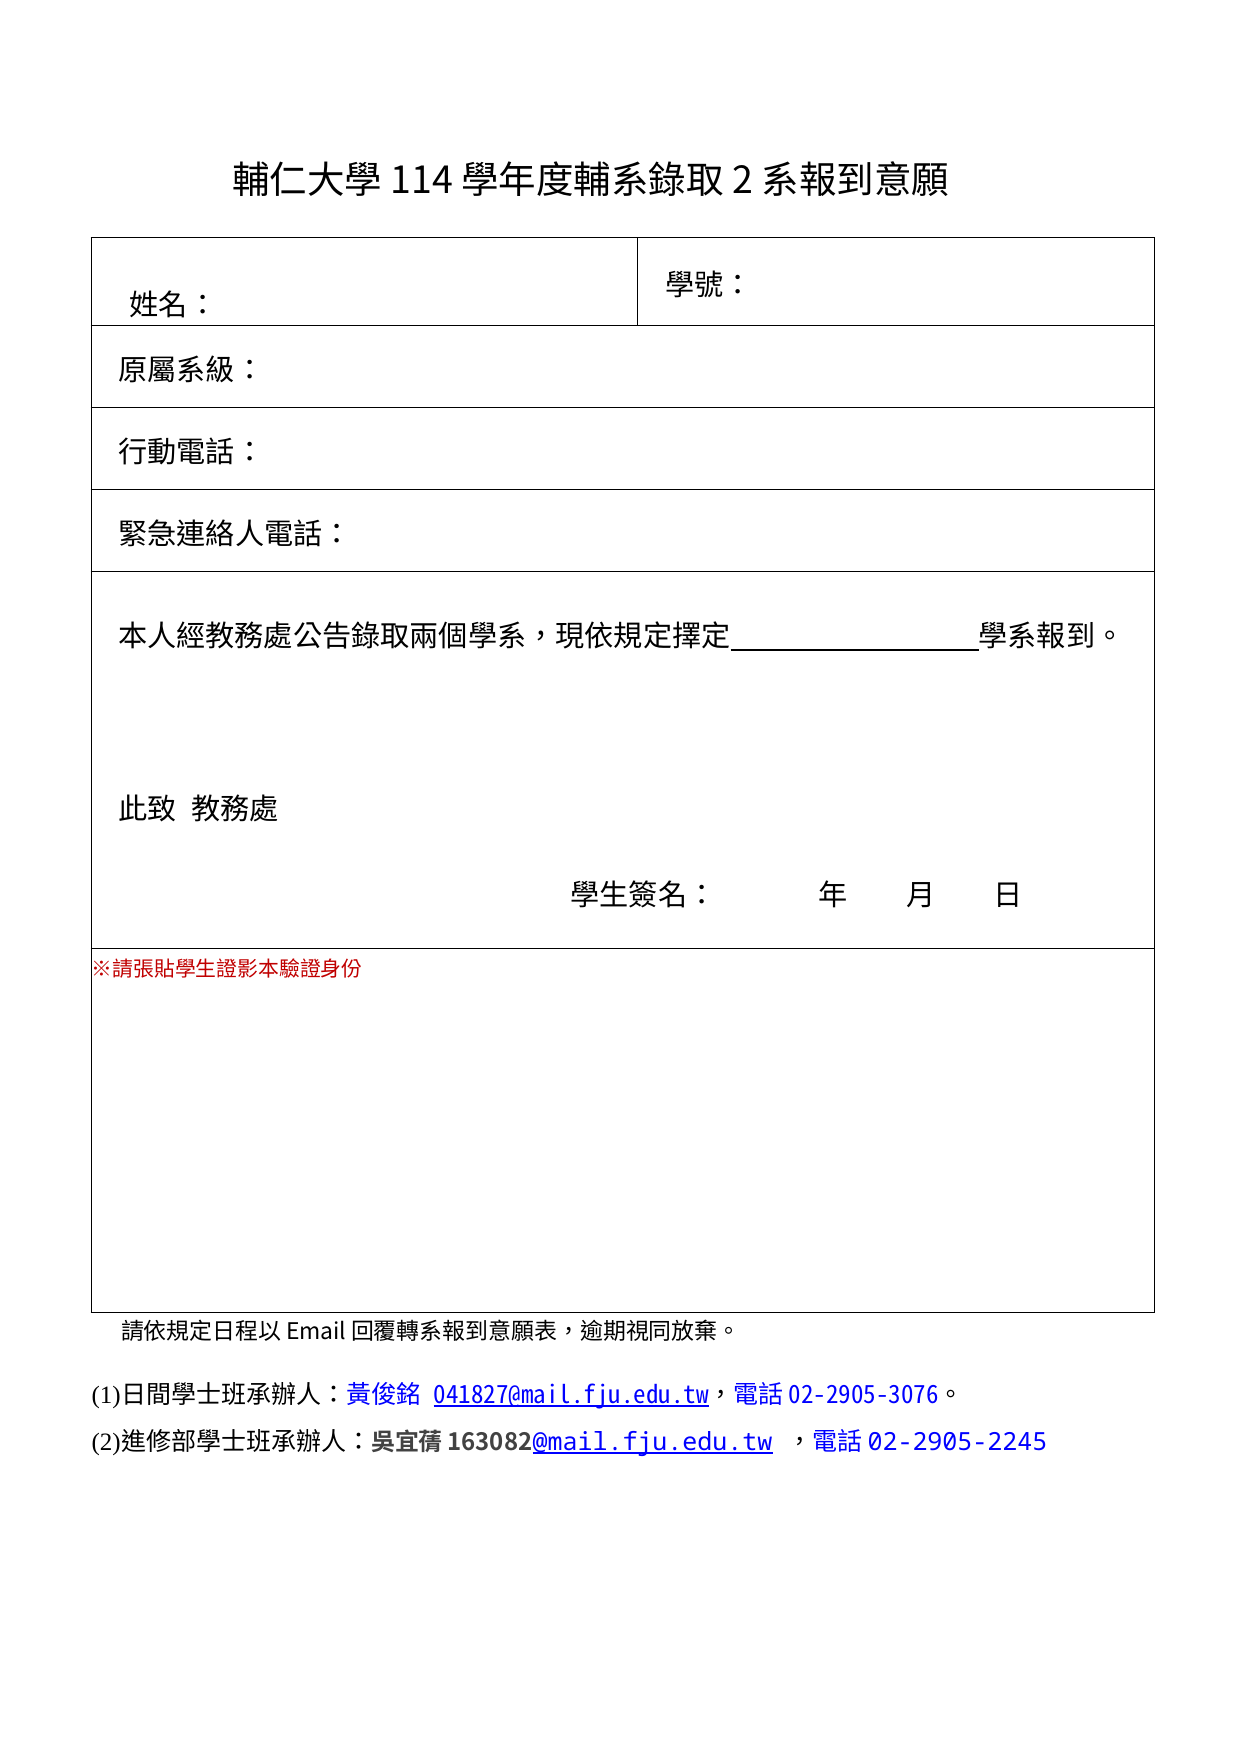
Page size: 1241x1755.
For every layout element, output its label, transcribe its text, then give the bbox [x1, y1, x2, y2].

list 日間學士班承辦人：黃俊銘 041827@mail.fju.edu.tw，電話02-2905-3076。 [91, 1374, 1091, 1410]
text 請依規定日程以Email回覆轉系報到意願表，逾期視同放棄。 [121, 1313, 1091, 1346]
table_cell 緊急連絡人電話： [92, 490, 1154, 571]
table_cell 行動電話： [92, 408, 1154, 489]
table_header 學號： [638, 238, 1154, 325]
table_cell 原屬系級： [92, 326, 1154, 407]
table_cell ※請張貼學生證影本驗證身份 [92, 949, 1154, 1312]
table_header 姓名： [92, 238, 637, 325]
table_cell 本人經教務處公告錄取兩個學系，現依規定擇定 學系報到。 此致 教務處 學生簽名： 年 月 日 [92, 572, 1154, 947]
text 輔仁大學 114 學年度輔系錄取 2 系報到意願 [108, 150, 949, 204]
list 進修部學士班承辦人：吳宜蒨163082@mail.fju.edu.tw ，電話02-2905-2245 [91, 1421, 1091, 1457]
